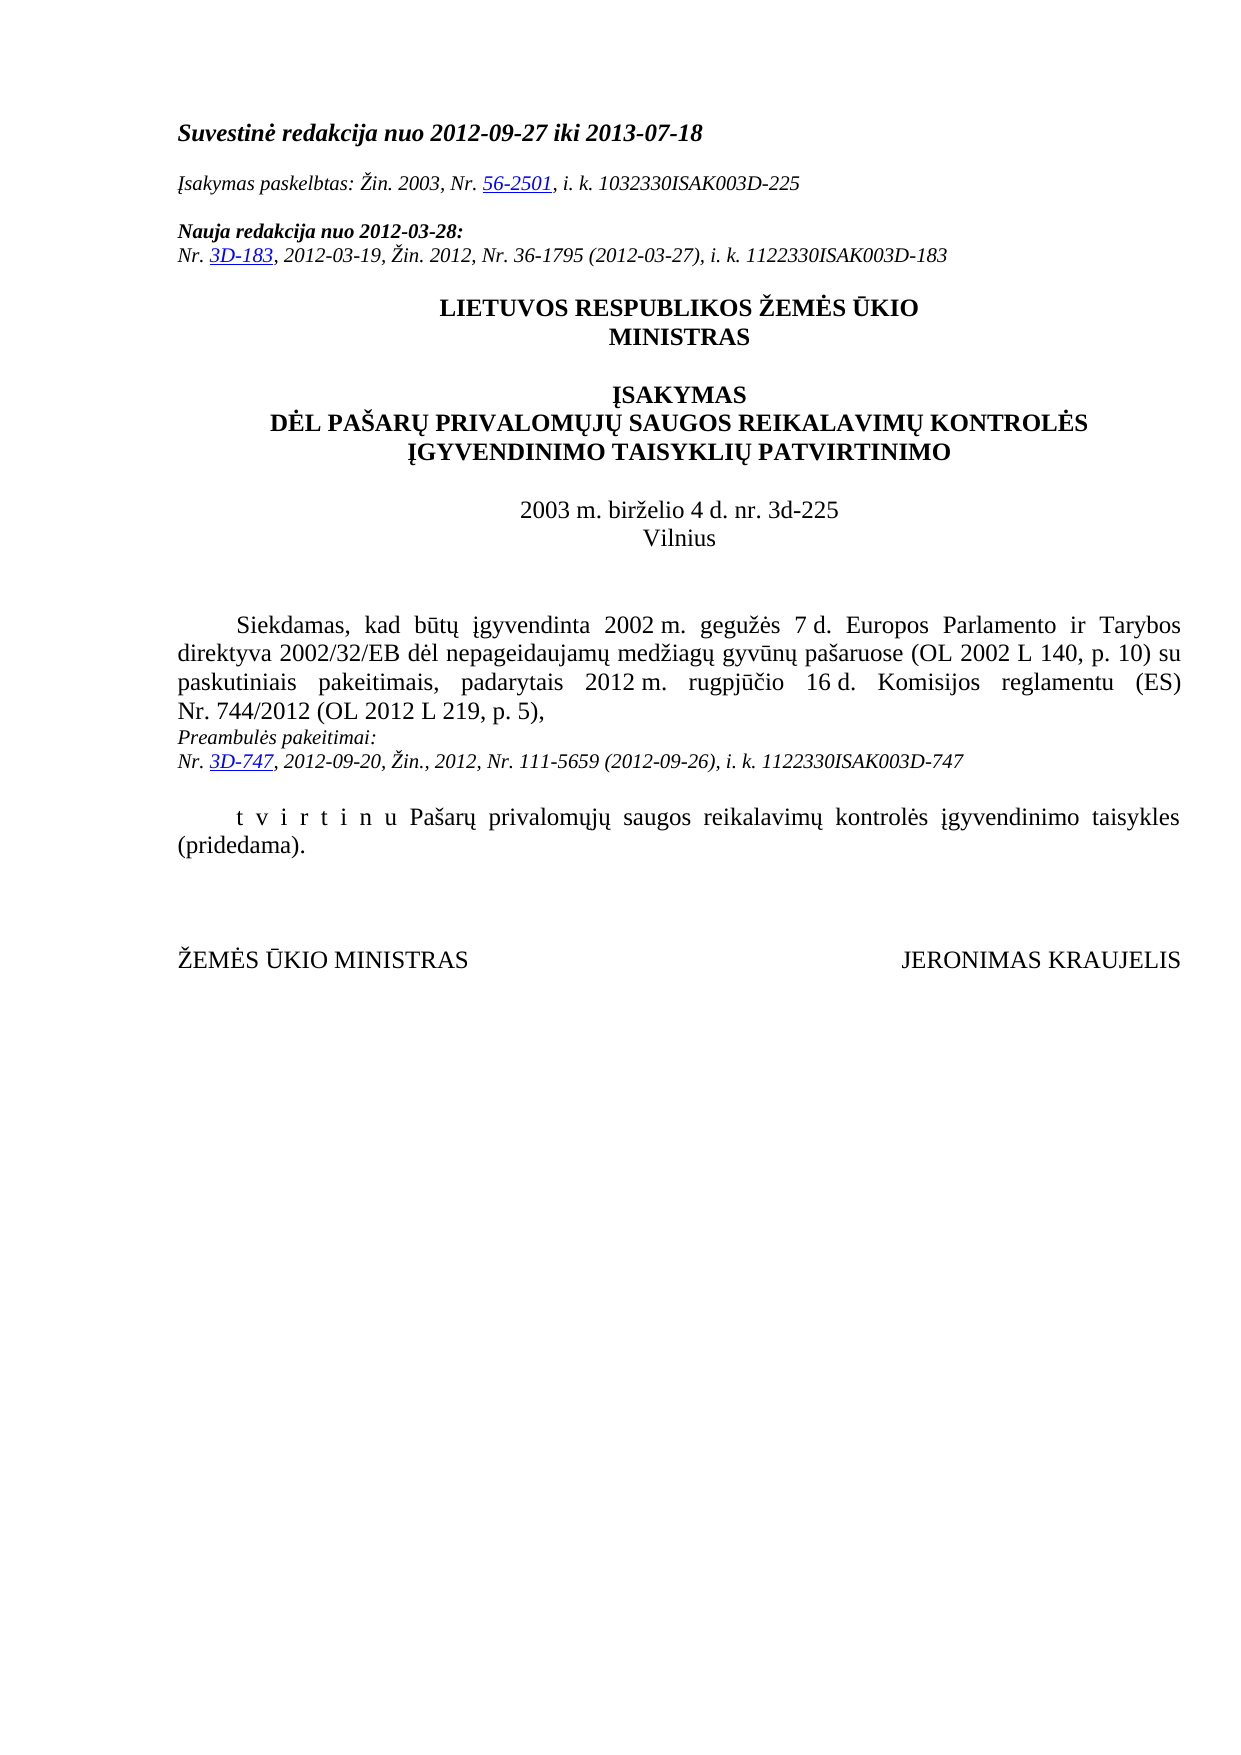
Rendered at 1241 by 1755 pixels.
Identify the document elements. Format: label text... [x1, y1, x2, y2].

text Preambulės pakeitimai: [177, 725, 1181, 749]
text DĖL PAŠARŲ PRIVALOMŲJŲ SAUGOS REIKALAVIMŲ KONTROLĖS ĮGYVENDINIMO TAISYKLIŲ PATVIRTINIMO [177, 408, 1181, 466]
text t v i r t i n u Pašarų privalomųjų saugos reikalavimų kontrolės įgyvendinimo taisykles (pridedama). [177, 802, 1181, 859]
text Nauja redakcija nuo 2012-03-28: [177, 219, 1181, 243]
text Suvestinė redakcija nuo 2012-09-27 iki 2013-07-18 [177, 118, 1181, 147]
text Įsakymas paskelbtas: Žin. 2003, Nr. 56-2501, i. k. 1032330ISAK003D-225 [177, 171, 1181, 195]
text ŽEMĖS ŪKIO Ministras Jeronimas Kraujelis [177, 945, 1181, 974]
text ĮSAKYMAS [177, 380, 1181, 408]
text Nr. 3D-747, 2012-09-20, Žin., 2012, Nr. 111-5659 (2012-09-26), i. k. 1122330ISAK003D-747 [177, 749, 1181, 773]
text MINISTRAS [177, 322, 1181, 351]
text LIETUVOS RESPUBLIKOS ŽEMĖS ŪKIO [177, 293, 1181, 322]
text Nr. 3D-183, 2012-03-19, Žin. 2012, Nr. 36-1795 (2012-03-27), i. k. 1122330ISAK003D-183 [177, 243, 1181, 267]
text 2003 m. birželio 4 d. nr. 3d-225 [177, 495, 1181, 523]
text Vilnius [177, 523, 1181, 552]
text Siekdamas, kad būtų įgyvendinta 2002 m. gegužės 7 d. Europos Parlamento ir Tarybos direktyva 2002/32/EB dėl nepageidaujamų medžiagų gyvūnų pašaruose (OL 2002 L 140, p. 10) su paskutiniais pakeitimais, padarytais 2012 m. rugpjūčio 16 d. Komisijos reglamentu (ES) Nr. 744/2012 (OL 2012 L 219, p. 5), [177, 610, 1181, 725]
